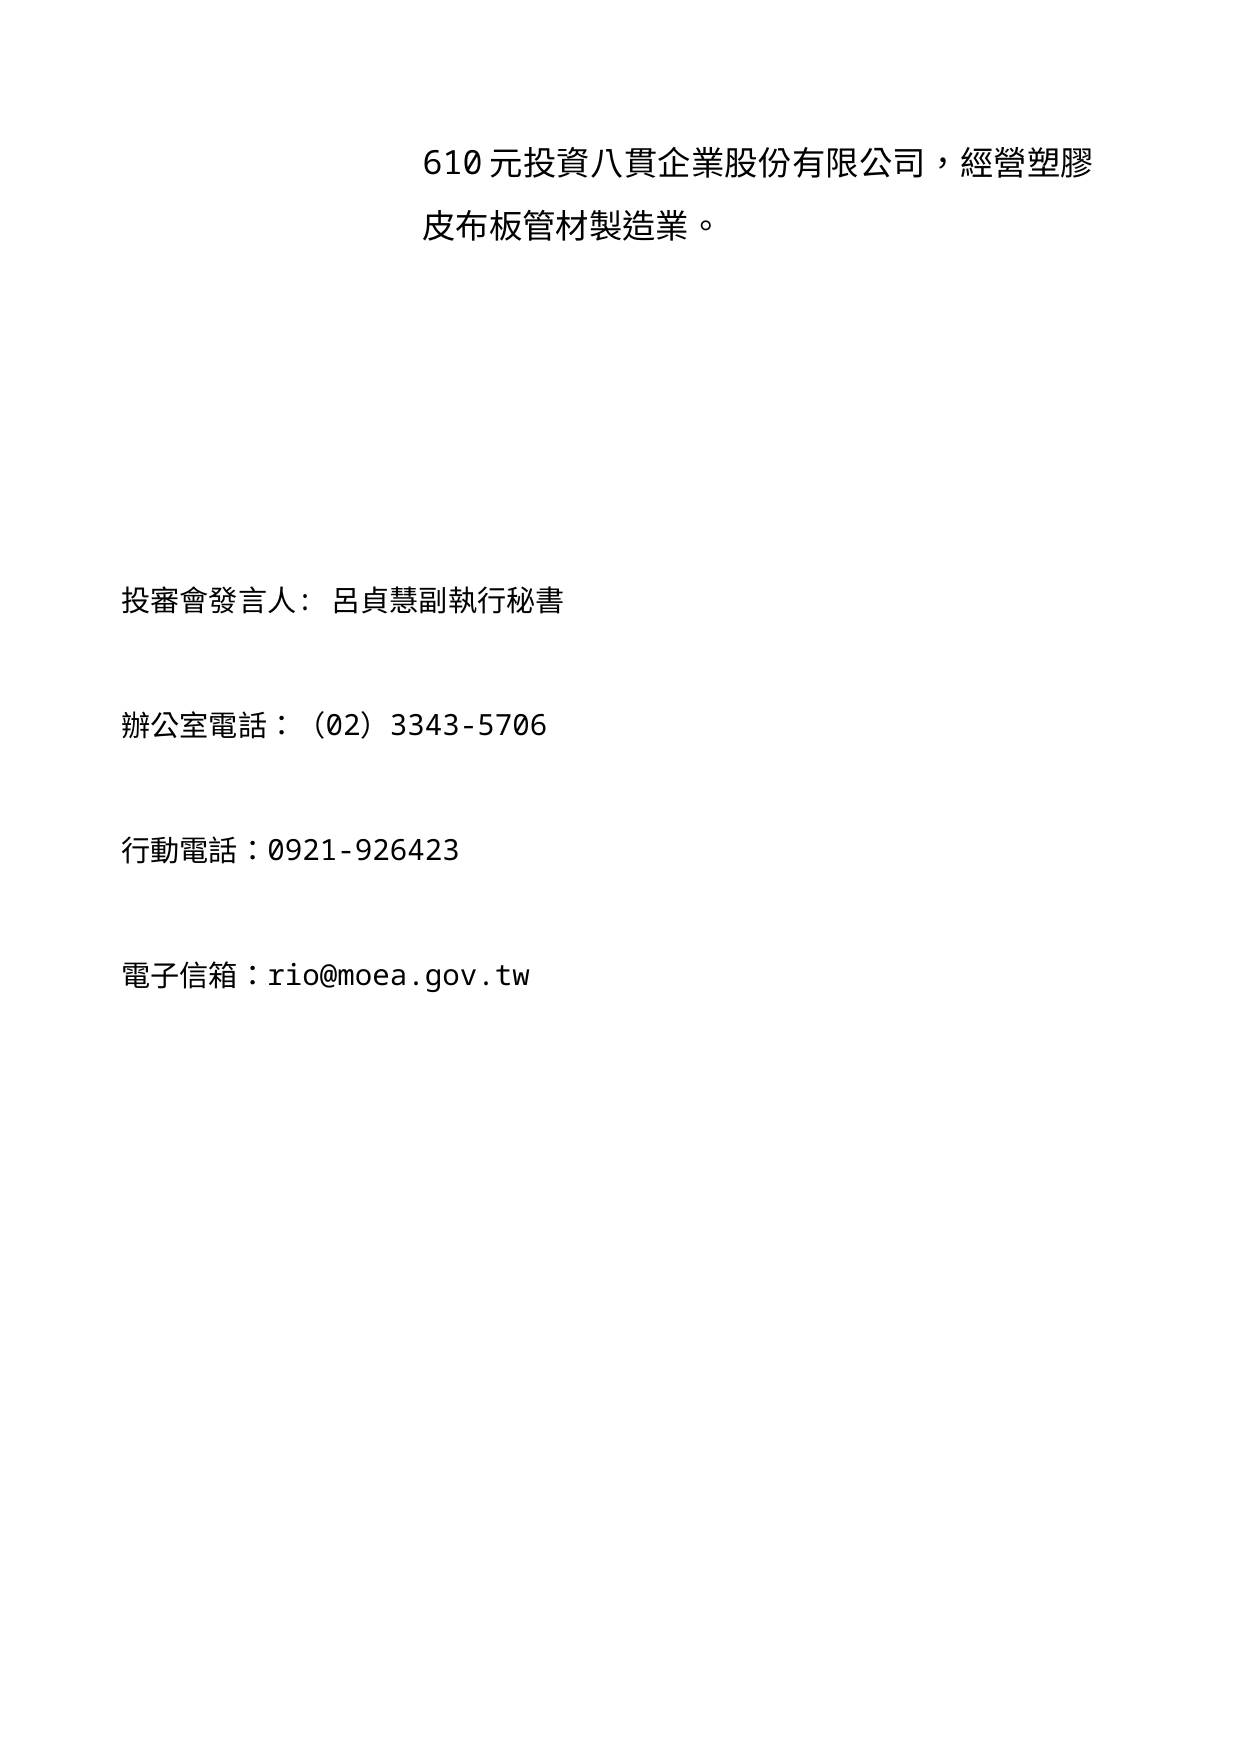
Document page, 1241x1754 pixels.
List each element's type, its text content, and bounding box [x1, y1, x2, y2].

text 電子信箱：rio@moea.gov.tw [121, 932, 1134, 994]
list 610元投資八貫企業股份有限公司，經營塑膠皮布板管材製造業。 [254, 119, 1096, 244]
text 投審會發言人: 呂貞慧副執行秘書 [121, 557, 1134, 619]
text 辦公室電話：（02）3343-5706 [121, 682, 1134, 744]
text 行動電話：0921-926423 [121, 807, 1134, 869]
